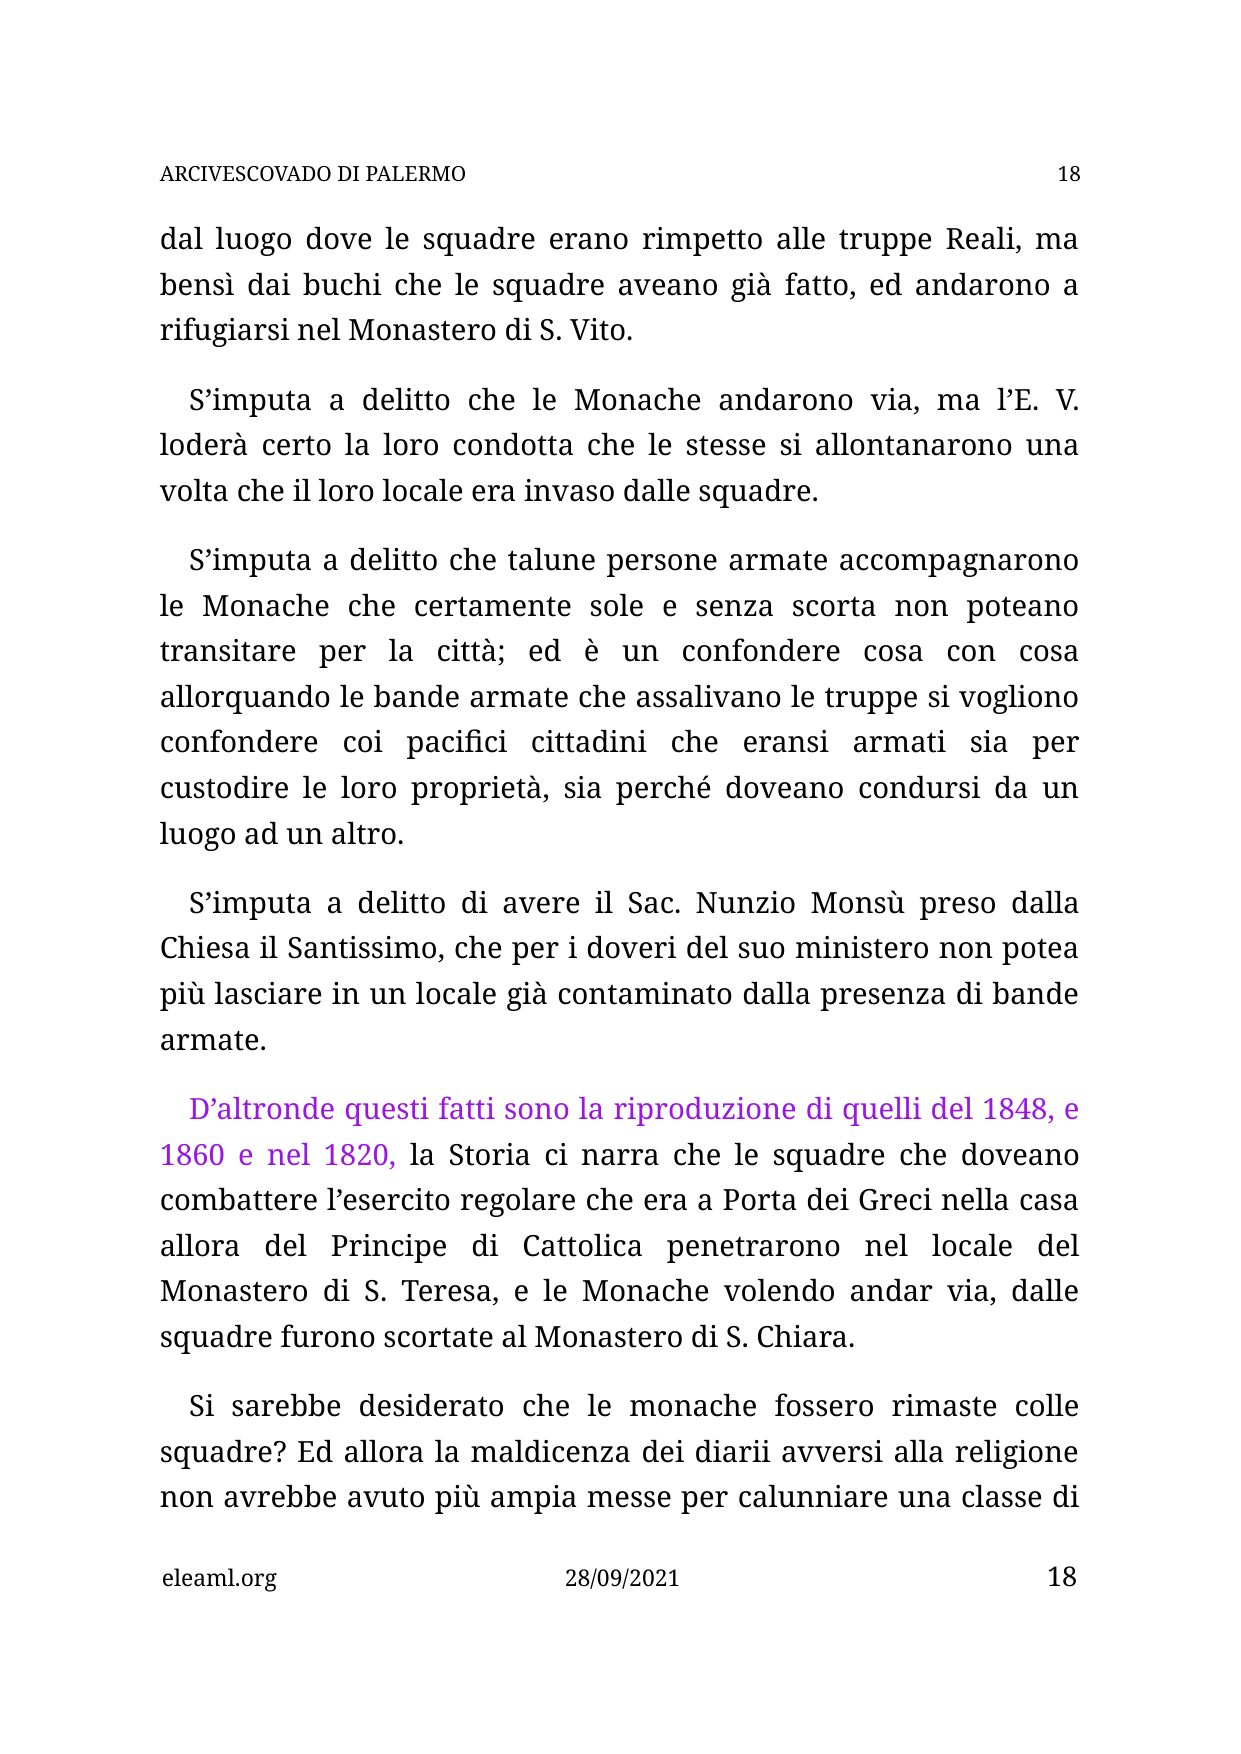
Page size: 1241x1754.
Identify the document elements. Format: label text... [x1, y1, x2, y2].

text D’altronde questi fatti sono la riproduzione di quelli del 1848, e 1860 e nel 1820, la Storia ci narra che le squadre che doveano combattere l’esercito regolare che era a Porta dei Greci nella casa allora del Principe di Cattolica penetrarono nel locale del Monastero di S. Teresa, e le Monache volendo andar via, dalle squadre furono scortate al Monastero di S. Chiara. [159, 1088, 1081, 1356]
text S’imputa a delitto che le Monache andarono via, ma l’E. V. loderà certo la loro condotta che le stesse si allontanarono una volta che il loro locale era invaso dalle squadre. [159, 379, 1081, 510]
text S’imputa a delitto che talune persone armate accompagnarono le Monache che certamente sole e senza scorta non poteano transitare per la città; ed è un confondere cosa con cosa allorquando le bande armate che assalivano le truppe si vogliono confondere coi pacifici cittadini che eransi armati sia per custodire le loro proprietà, sia perché doveano condursi da un luogo ad un altro. [159, 539, 1081, 853]
text dal luogo dove le squadre erano rimpetto alle truppe Reali, ma bensì dai buchi che le squadre aveano già fatto, ed andarono a rifugiarsi nel Monastero di S. Vito. [159, 218, 1081, 349]
text S’imputa a delitto di avere il Sac. Nunzio Monsù preso dalla Chiesa il Santissimo, che per i doveri del suo ministero non potea più lasciare in un locale già contaminato dalla presenza di bande armate. [159, 882, 1081, 1059]
text Si sarebbe desiderato che le monache fossero rimaste colle squadre? Ed allora la maldicenza dei diarii avversi alla religione non avrebbe avuto più ampia messe per calunniare una classe di [159, 1386, 1081, 1516]
